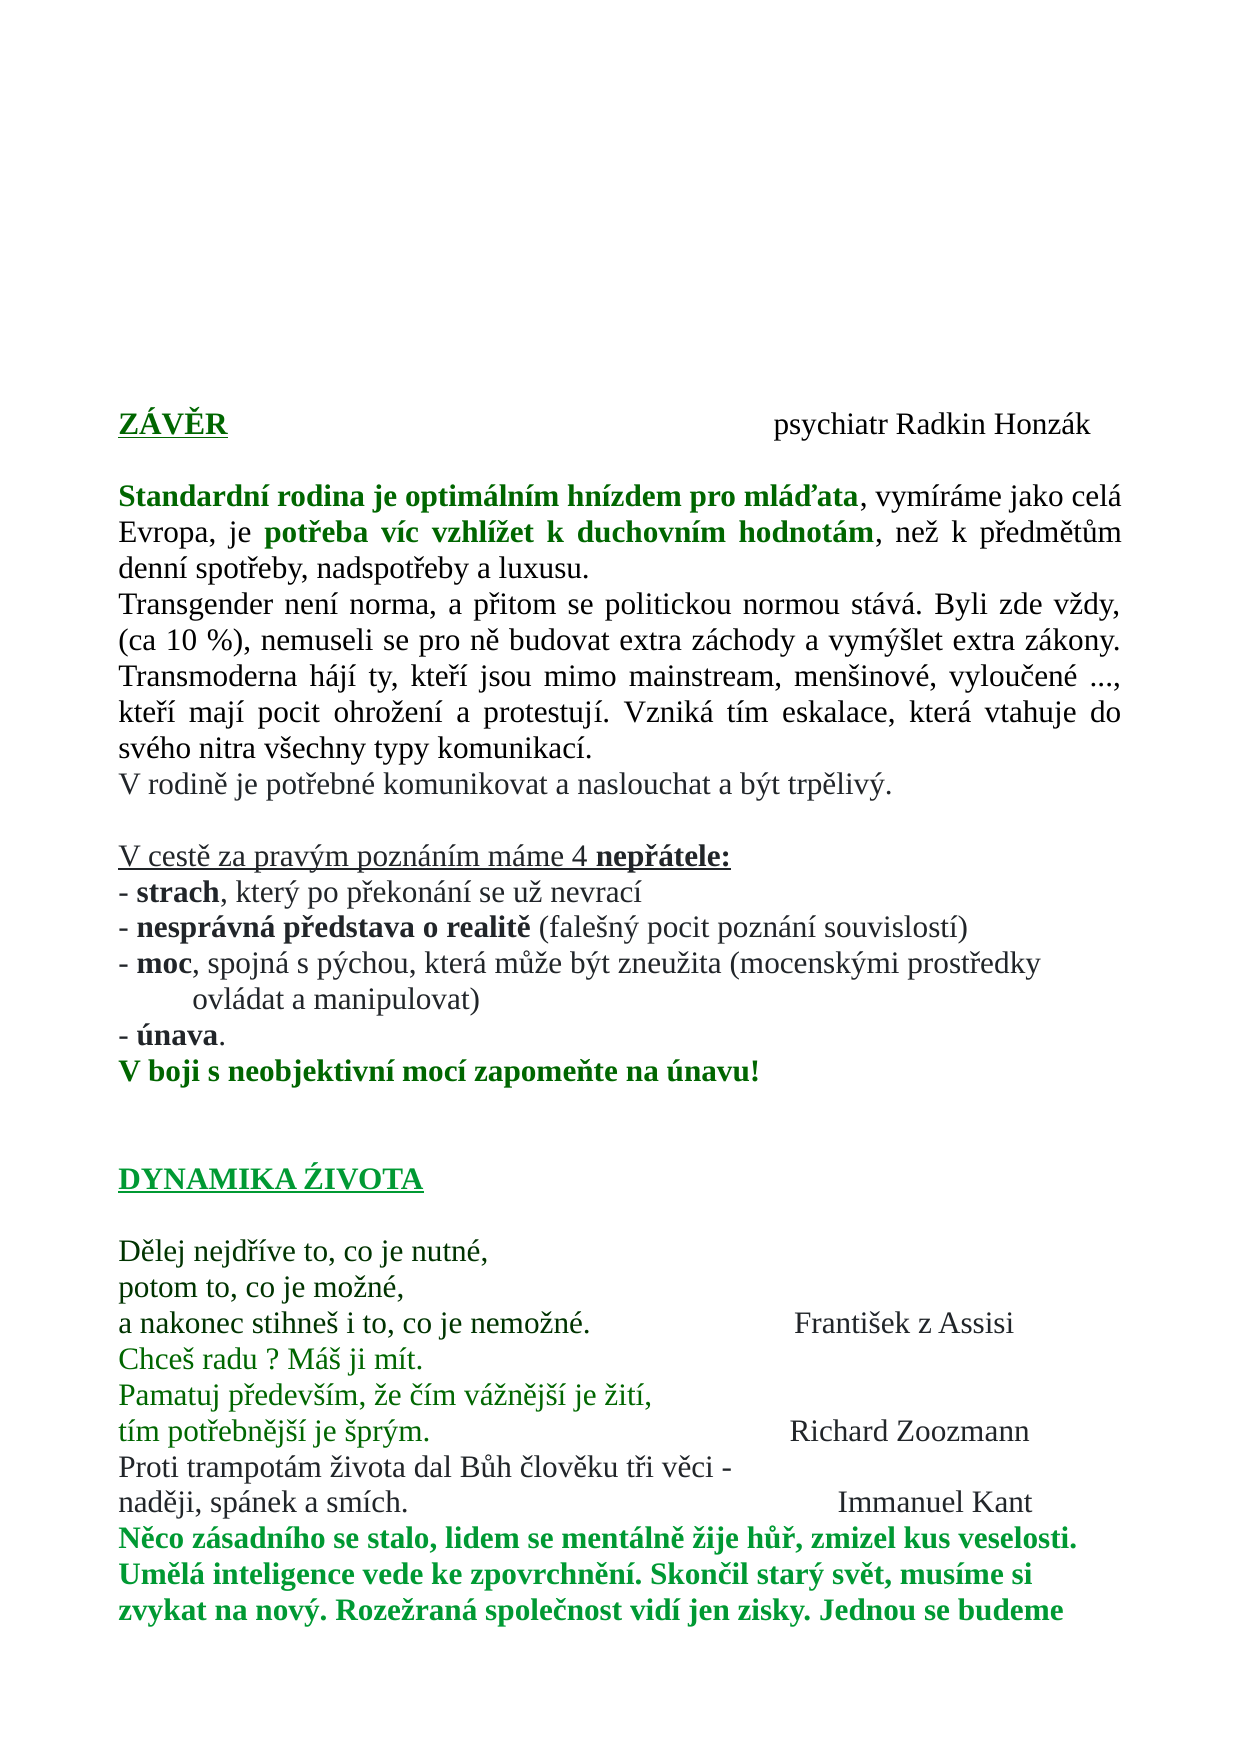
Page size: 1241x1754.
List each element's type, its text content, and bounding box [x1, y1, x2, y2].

text - únava. [118, 1017, 1122, 1052]
text - moc, spojná s pýchou, která může být zneužita (mocenskými prostředky ovládat a manipulovat) [118, 945, 1122, 1017]
text potom to, co je možné, [118, 1268, 1122, 1304]
text Něco zásadního se stalo, lidem se mentálně žije hůř, zmizel kus veselosti. Umělá inteligence vede ke zpovrchnění. Skončil starý svět, musíme si zvykat na nový. Rozežraná společnost vidí jen zisky. Jednou se budeme [118, 1520, 1122, 1627]
text Transgender není norma, a přitom se politickou normou stává. Byli zde vždy, (ca 10 %), nemuseli se pro ně budovat extra záchody a vymýšlet extra zákony. Transmoderna hájí ty, kteří jsou mimo mainstream, menšinové, vyloučené ..., kteří mají pocit ohrožení a protestují. Vzniká tím eskalace, která vtahuje do svého nitra všechny typy komunikací. [118, 585, 1122, 765]
text V cestě za pravým poznáním máme 4 nepřátele: [118, 837, 1122, 873]
text Dělej nejdříve to, co je nutné, [118, 1232, 1122, 1268]
text Chceš radu ? Máš ji mít. [118, 1340, 1122, 1376]
text - nesprávná představa o realitě (falešný pocit poznání souvislostí) [118, 909, 1122, 945]
text Pamatuj především, že čím vážnější je žití, [118, 1376, 1122, 1412]
text Proti trampotám života dal Bůh člověku tři věci - naději, spánek a smích. Immanuel Kant [118, 1448, 1122, 1520]
text ZÁVĚR psychiatr Radkin Honzák [118, 406, 1122, 442]
text tím potřebnější je šprým. Richard Zoozmann [118, 1412, 1122, 1448]
text V boji s neobjektivní mocí zapomeňte na únavu! [118, 1052, 1122, 1088]
text V rodině je potřebné komunikovat a naslouchat a být trpělivý. [118, 765, 1122, 801]
text DYNAMIKA ŹIVOTA [118, 1160, 1122, 1196]
text - strach, který po překonání se už nevrací [118, 873, 1122, 909]
text a nakonec stihneš i to, co je nemožné. František z Assisi [118, 1304, 1122, 1340]
text Standardní rodina je optimálním hnízdem pro mláďata, vymíráme jako celá Evropa, je potřeba víc vzhlížet k duchovním hodnotám, než k předmětům denní spotřeby, nadspotřeby a luxusu. [118, 477, 1122, 585]
